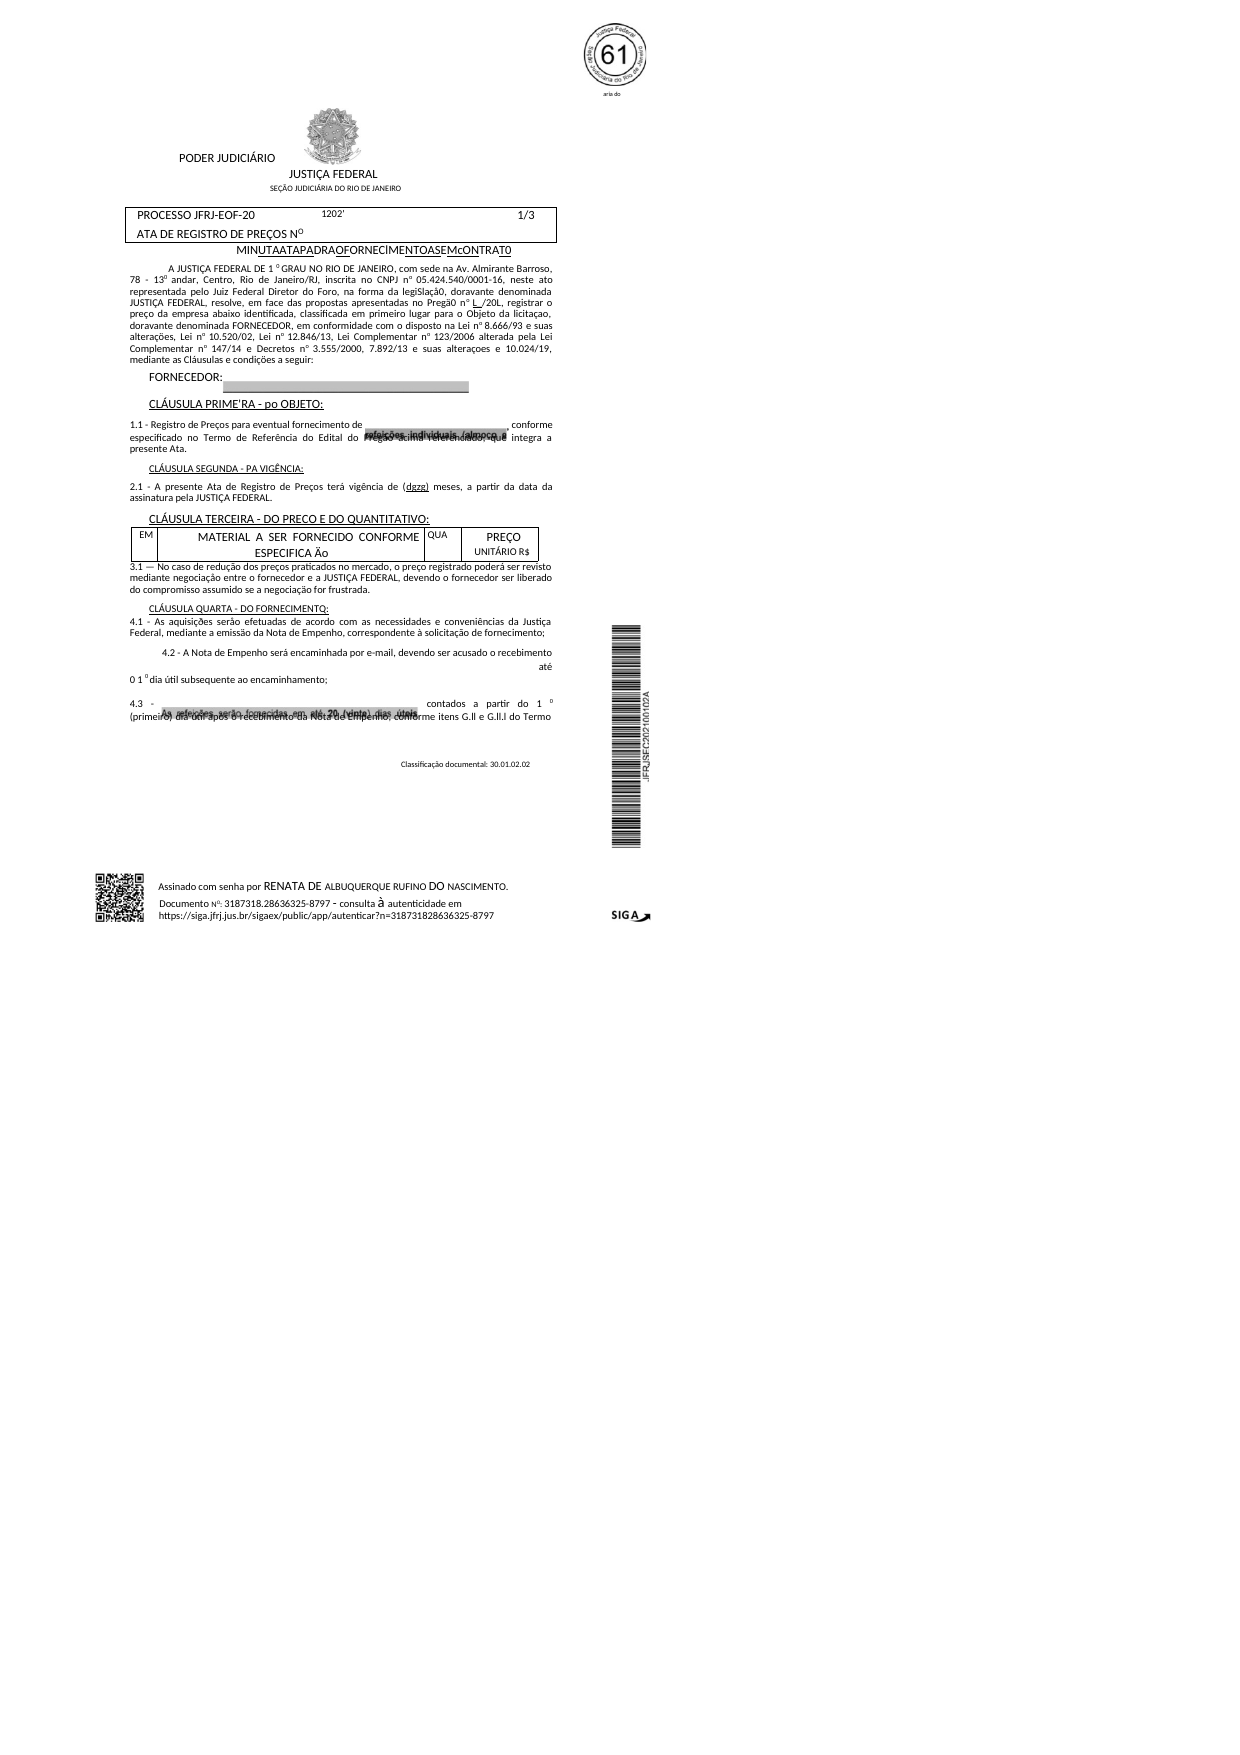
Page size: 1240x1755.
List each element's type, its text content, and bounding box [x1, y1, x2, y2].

subtitle SEÇÃO JUDICIÁRIA DO RIO DE JANEIRO [150, 183, 521, 194]
table_header 1202' [321, 208, 517, 242]
text JUSTIÇA FEDERAL [150, 167, 517, 182]
text A JUSTIÇA FEDERAL DE 1 0 GRAU NO RIO DE JANEIRO, com sede na Av. Almirante Barroso, 78 - 130 andar, Centro, Rio de Janeiro/RJ, inscrita no CNPJ no 05.424.540/0001-16, neste ato representada pelo Juiz Federal Diretor do Foro, na forma da legiSlaçå0, doravante denominada JUSTIÇA FEDERAL, resolve, em face das propostas apresentadas no Pregä0 no L_/20L, registrar o preço da empresa abaixo identificada, classificada em primeiro lugar para o Objeto da licitaçao, doravante denominada FORNECEDOR, em conformidade com o disposto na Lei no 8.666/93 e suas alteraçöes, Lei no 10.520/02, Lei no 12.846/13, Lei Complementar no 123/2006 alterada pela Lei Complementar no 147/14 e Decretos no 3.555/2000, 7.892/13 e suas alteraçoes e 10.024/19, mediante as Cláusulas e condiçöes a seguir: [129, 263, 553, 366]
text [362, 150, 521, 165]
text 0 1 0 dia útil subsequente ao encaminhamento; [129, 674, 553, 685]
text 3.1 — No caso de redução dos preços praticados no mercado, o preço registrado poderá ser revisto mediante negociaçåo entre o fornecedor e a JUSTIÇA FEDERAL, devendo o fornecedor ser liberado do compromisso assumido se a negociaçäo for frustrada. [129, 561, 553, 596]
table_header 1/3 [517, 208, 556, 242]
text 4.3 - contados a partir do 1 0 (primeiro) dia útil após o recebimento da Nota de Empenho, conforme itens G.ll e G.ll.l do Termo [129, 692, 553, 723]
table_header QUA [425, 528, 461, 561]
text MINUTAATAPADRAOFORNEClMENTOASEMcONTRAT0 [236, 242, 1089, 258]
text CLÁUSULA TERCEIRA - DO PRECO E DO QUANTITATIVO: [149, 511, 1089, 526]
text PODER JUDICIÁRIO [150, 150, 304, 165]
text FORNECEDOR: [149, 369, 1089, 392]
table_header PREÇO UNITÁRIO R$ [462, 528, 538, 561]
text CLÁUSULA SEGUNDA - PA VIGÊNCIA: [149, 462, 1089, 475]
text 1.1 - Registro de Preços para eventual fornecimento de conforme especificado no Termo de Referência do Edital do Pregão acima referenciado, que integra a presente Ata. [129, 413, 553, 455]
text CLÁUSULA QUARTA - DO FORNECIMENTQ: [149, 603, 1089, 615]
table_header PROCESSO JFRJ-EOF-20 ATA DE REGISTRO DE PREÇOS NO [126, 208, 321, 242]
table_header MATERIAL A SER FORNECIDO CONFORME ESPECIFICA Äo [158, 528, 424, 561]
text 4.2 - A Nota de Empenho será encaminhada por e-mail, devendo ser acusado o recebimento até [150, 646, 552, 673]
text 4.1 - As aquisiçðes seråo efetuadas de acordo com as necessidades e conveniências da Justiça Federal, mediante a emissäo da Nota de Empenho, correspondente à solicitação de fornecimento; [129, 616, 553, 639]
text 2.1 - A presente Ata de Registro de Preços terá vigência de (dgzg) meses, a partir da data da assinatura pela JUSTIÇA FEDERAL. [129, 481, 553, 504]
text CLÁUSULA PRIME'RA - po OBJETO: [149, 396, 1089, 411]
table_header EM [132, 528, 157, 561]
